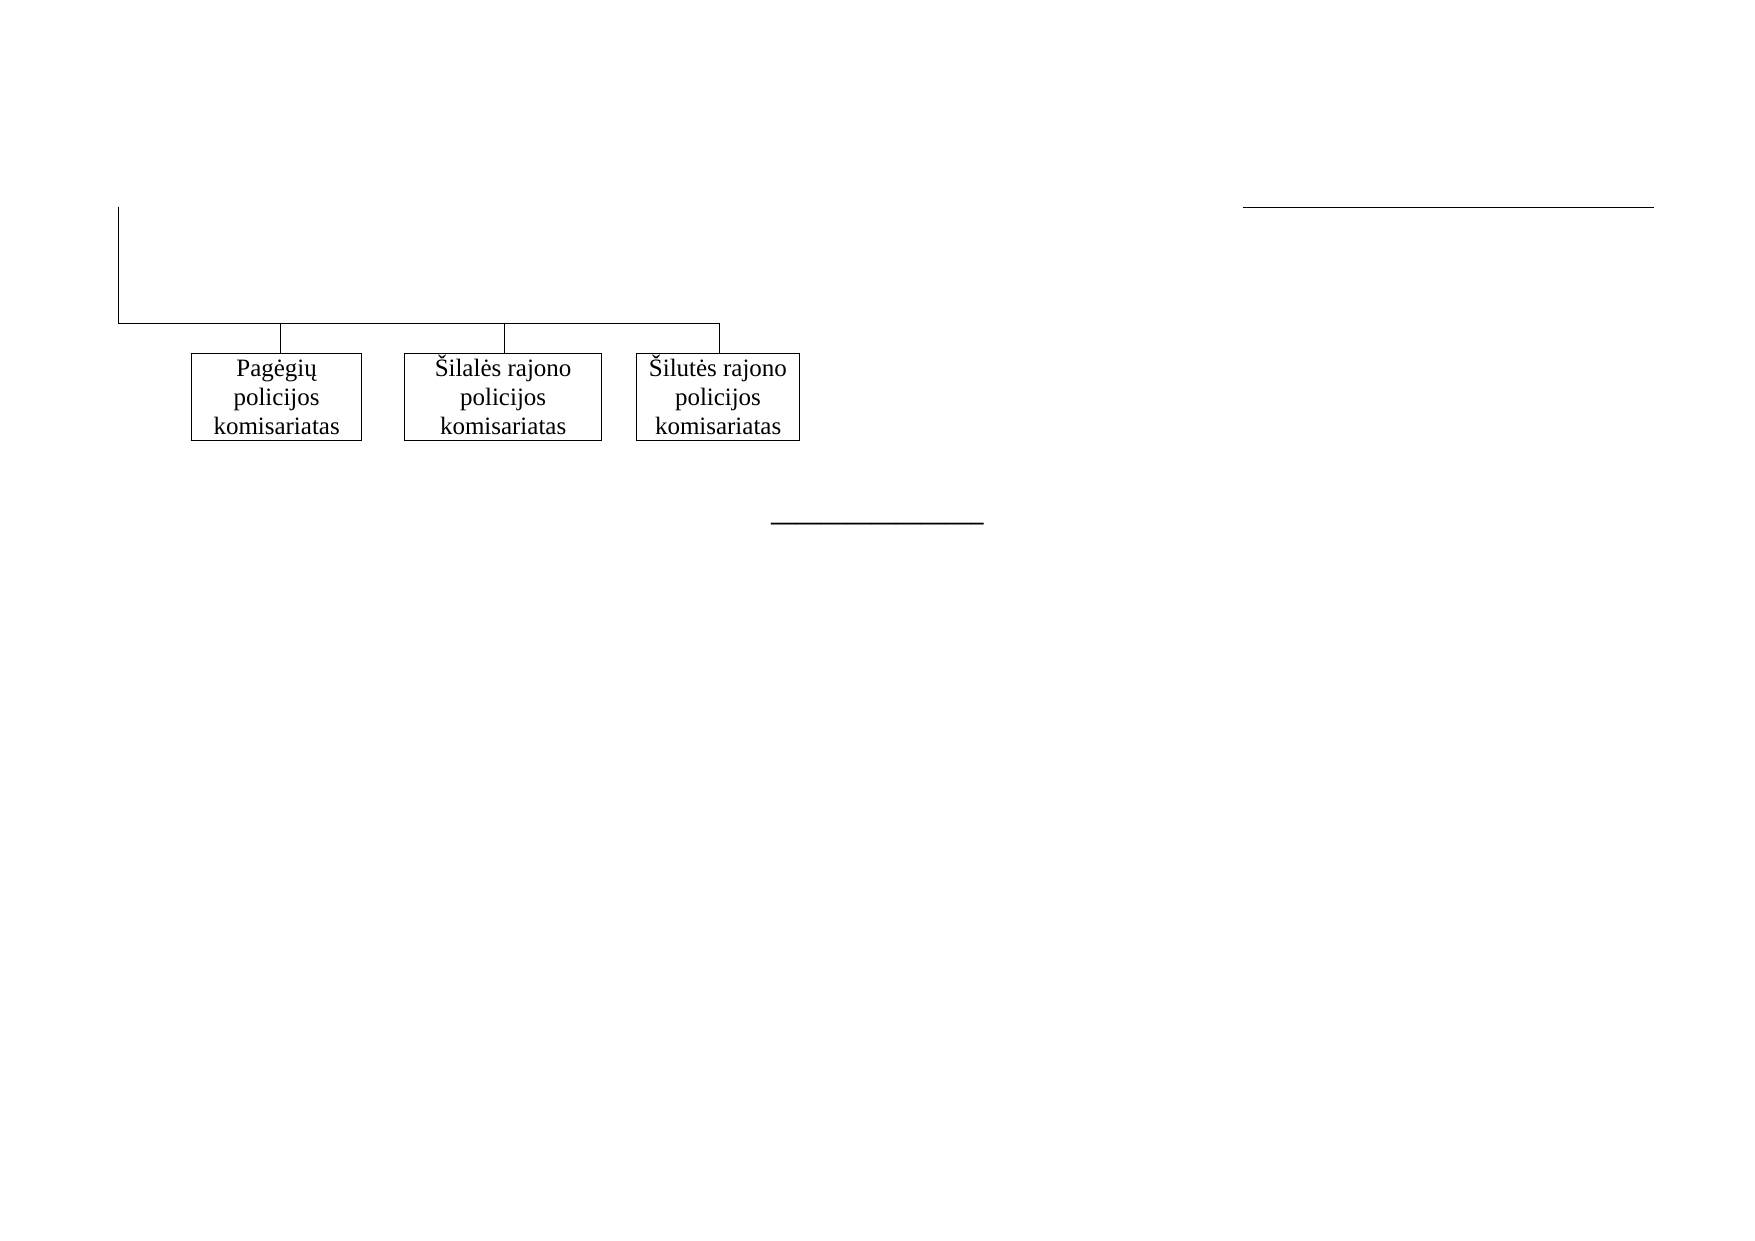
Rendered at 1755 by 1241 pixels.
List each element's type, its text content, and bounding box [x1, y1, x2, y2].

table_cell [602, 353, 636, 440]
table_cell [1243, 353, 1277, 440]
table_cell Šilutės rajono policijos komisariatas [637, 354, 799, 440]
table_cell [362, 353, 404, 440]
table_cell [1188, 207, 1215, 236]
table_cell [1243, 208, 1653, 236]
table_cell [602, 236, 879, 294]
table_cell [1152, 323, 1351, 352]
table_cell [720, 323, 936, 352]
table_cell [119, 207, 151, 236]
table_cell [500, 440, 719, 469]
table_cell [1188, 265, 1243, 294]
table_cell [958, 207, 1188, 236]
table_cell [1351, 323, 1533, 352]
table_cell Pagėgių policijos komisariatas [192, 354, 361, 440]
table_cell [1425, 353, 1450, 440]
table_cell [1215, 236, 1243, 265]
table_cell [191, 441, 281, 469]
table_cell [191, 207, 522, 236]
table_cell [151, 207, 191, 236]
table_cell [505, 324, 719, 352]
table_cell [880, 236, 958, 294]
table_cell [118, 440, 151, 469]
table_cell [1188, 236, 1215, 265]
table_cell [880, 294, 958, 323]
table_cell [843, 353, 1025, 440]
table_cell [281, 440, 500, 469]
table_cell [936, 440, 1152, 469]
table_cell [191, 324, 280, 352]
table_cell [522, 207, 602, 236]
table_cell [118, 353, 151, 440]
table_cell [958, 294, 1188, 323]
table_cell [118, 324, 151, 352]
table_cell [1025, 353, 1061, 440]
table_cell [522, 236, 602, 294]
table_cell [602, 294, 879, 323]
table_cell [1533, 323, 1653, 352]
table_cell [880, 207, 958, 236]
table_cell [1061, 353, 1243, 440]
table_cell [936, 323, 1152, 352]
table_cell [1243, 236, 1653, 294]
table_cell [522, 294, 602, 323]
table_cell [800, 353, 843, 440]
table_cell [602, 207, 879, 236]
table_cell [151, 294, 191, 323]
table_cell [281, 324, 504, 352]
table_cell [1336, 440, 1653, 469]
table_cell [151, 324, 191, 352]
table_cell [119, 236, 151, 294]
table_cell [191, 236, 522, 294]
table_cell [958, 236, 1188, 294]
table_cell [720, 440, 936, 469]
table_cell Šilalės rajono policijos komisariatas [405, 354, 601, 440]
table_cell [1215, 207, 1243, 236]
table_cell [151, 353, 191, 440]
table_cell [119, 294, 151, 323]
table_cell [151, 440, 191, 469]
table_cell [1243, 294, 1653, 323]
table_cell [1450, 353, 1653, 440]
table_cell [1152, 440, 1336, 469]
text _________________ [118, 498, 1636, 527]
table_cell [1188, 294, 1243, 323]
table_cell [191, 294, 522, 323]
table_cell [1277, 353, 1424, 440]
table_cell [151, 236, 191, 294]
